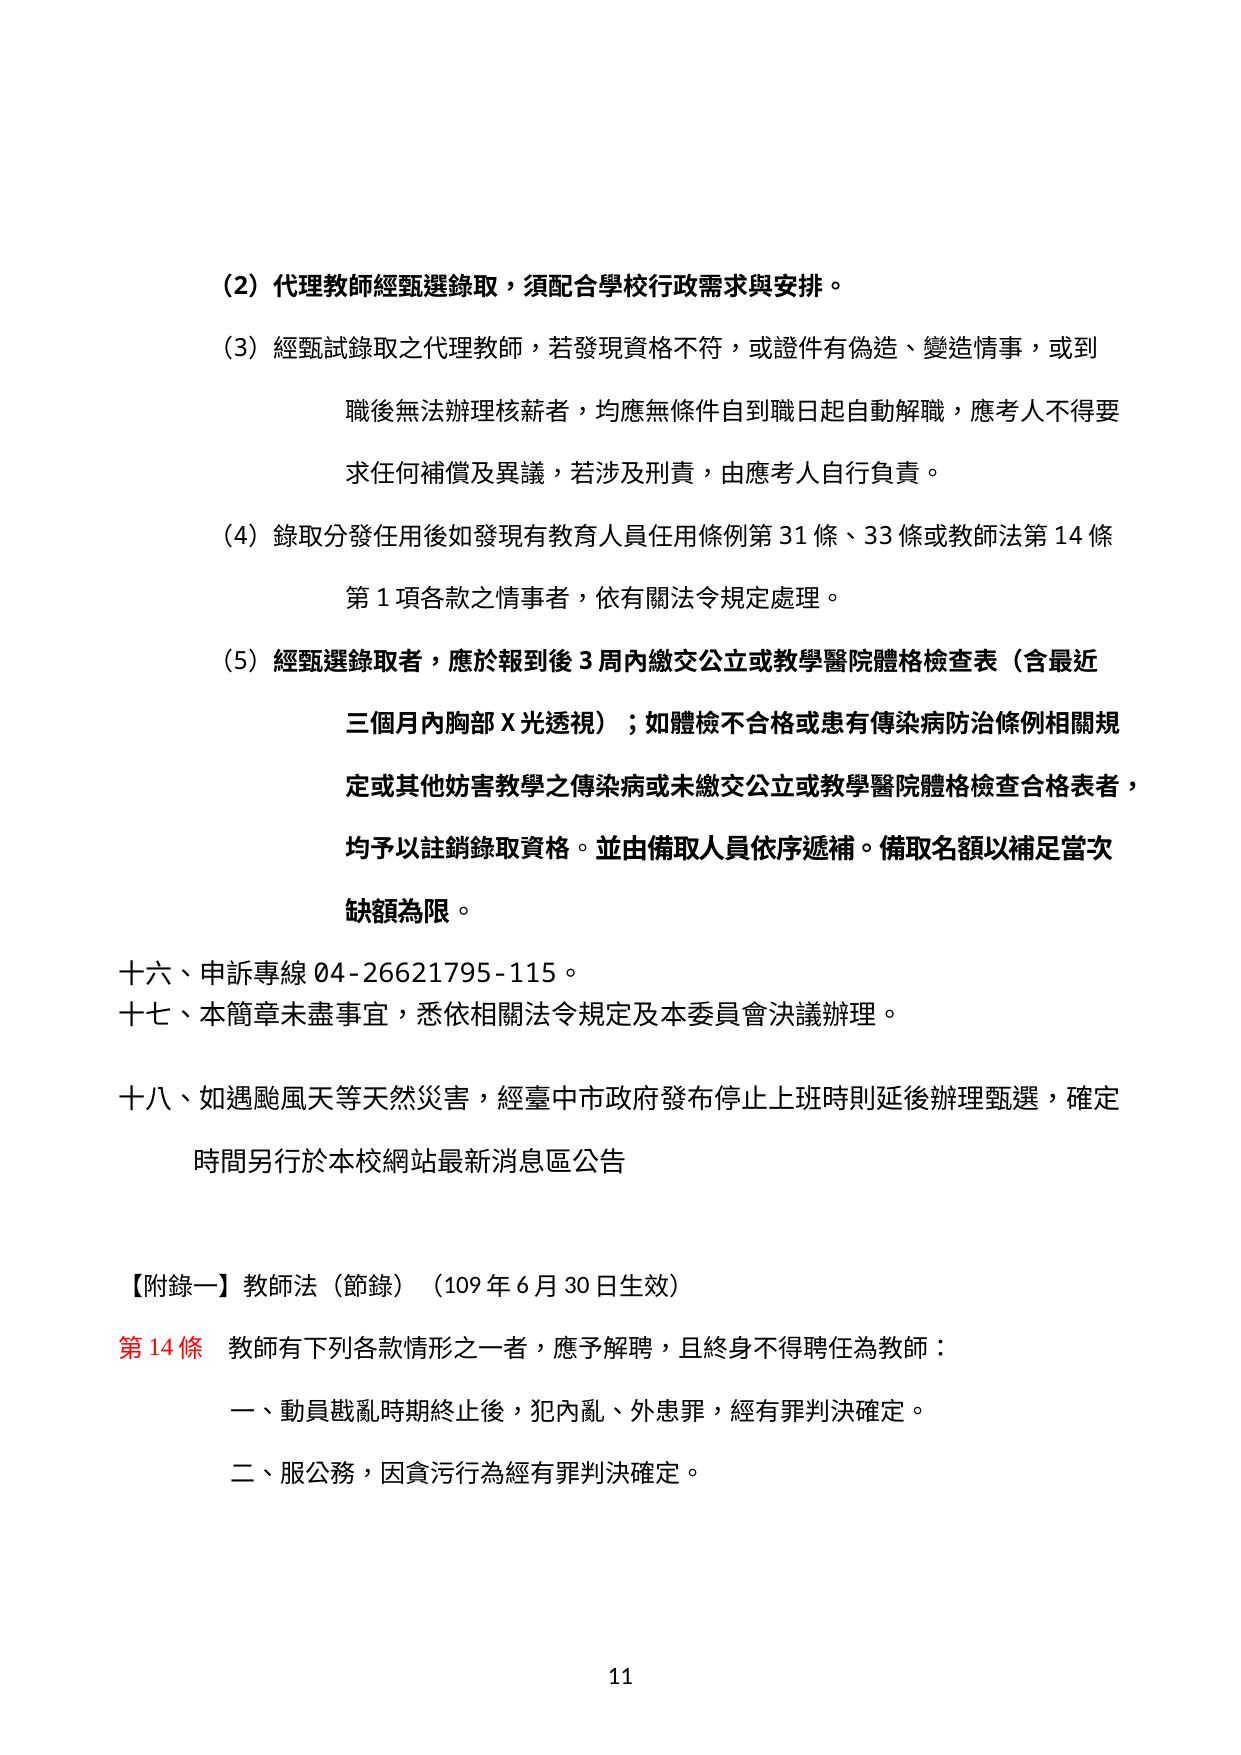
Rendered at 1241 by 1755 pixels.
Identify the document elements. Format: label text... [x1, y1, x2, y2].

text 十六、申訴專線04-26621795-115。 [118, 930, 1122, 993]
text 【附錄一】教師法（節錄）（109年6月30日生效） [118, 1243, 1122, 1305]
text 一、動員戡亂時期終止後，犯內亂、外患罪，經有罪判決確定。 [230, 1368, 1122, 1430]
list 代理教師經甄選錄取，須配合學校行政需求與安排。 [208, 243, 1122, 305]
text 十七、本簡章未盡事宜，悉依相關法令規定及本委員會決議辦理。 [118, 993, 1122, 1032]
list 錄取分發任用後如發現有教育人員任用條例第31條、33條或教師法第14條第1項各款之情事者，依有關法令規定處理。 [208, 493, 1122, 618]
text 十八、如遇颱風天等天然災害，經臺中市政府發布停止上班時則延後辦理甄選，確定時間另行於本校網站最新消息區公告 [118, 1055, 1122, 1180]
list 經甄試錄取之代理教師，若發現資格不符，或證件有偽造、變造情事，或到職後無法辦理核薪者，均應無條件自到職日起自動解職，應考人不得要求任何補償及異議，若涉及刑責，由應考人自行負責。 [208, 305, 1122, 493]
text 二、服公務，因貪污行為經有罪判決確定。 [230, 1430, 1122, 1493]
text 第14條 教師有下列各款情形之一者，應予解聘，且終身不得聘任為教師： [118, 1305, 1122, 1368]
list 經甄選錄取者，應於報到後3周內繳交公立或教學醫院體格檢查表（含最近三個月內胸部X光透視）；如體檢不合格或患有傳染病防治條例相關規定或其他妨害教學之傳染病或未繳交公立或教學醫院體格檢查合格表者，均予以註銷錄取資格。並由備取人員依序遞補。備取名額以補足當次缺額為限。 [208, 618, 1122, 930]
